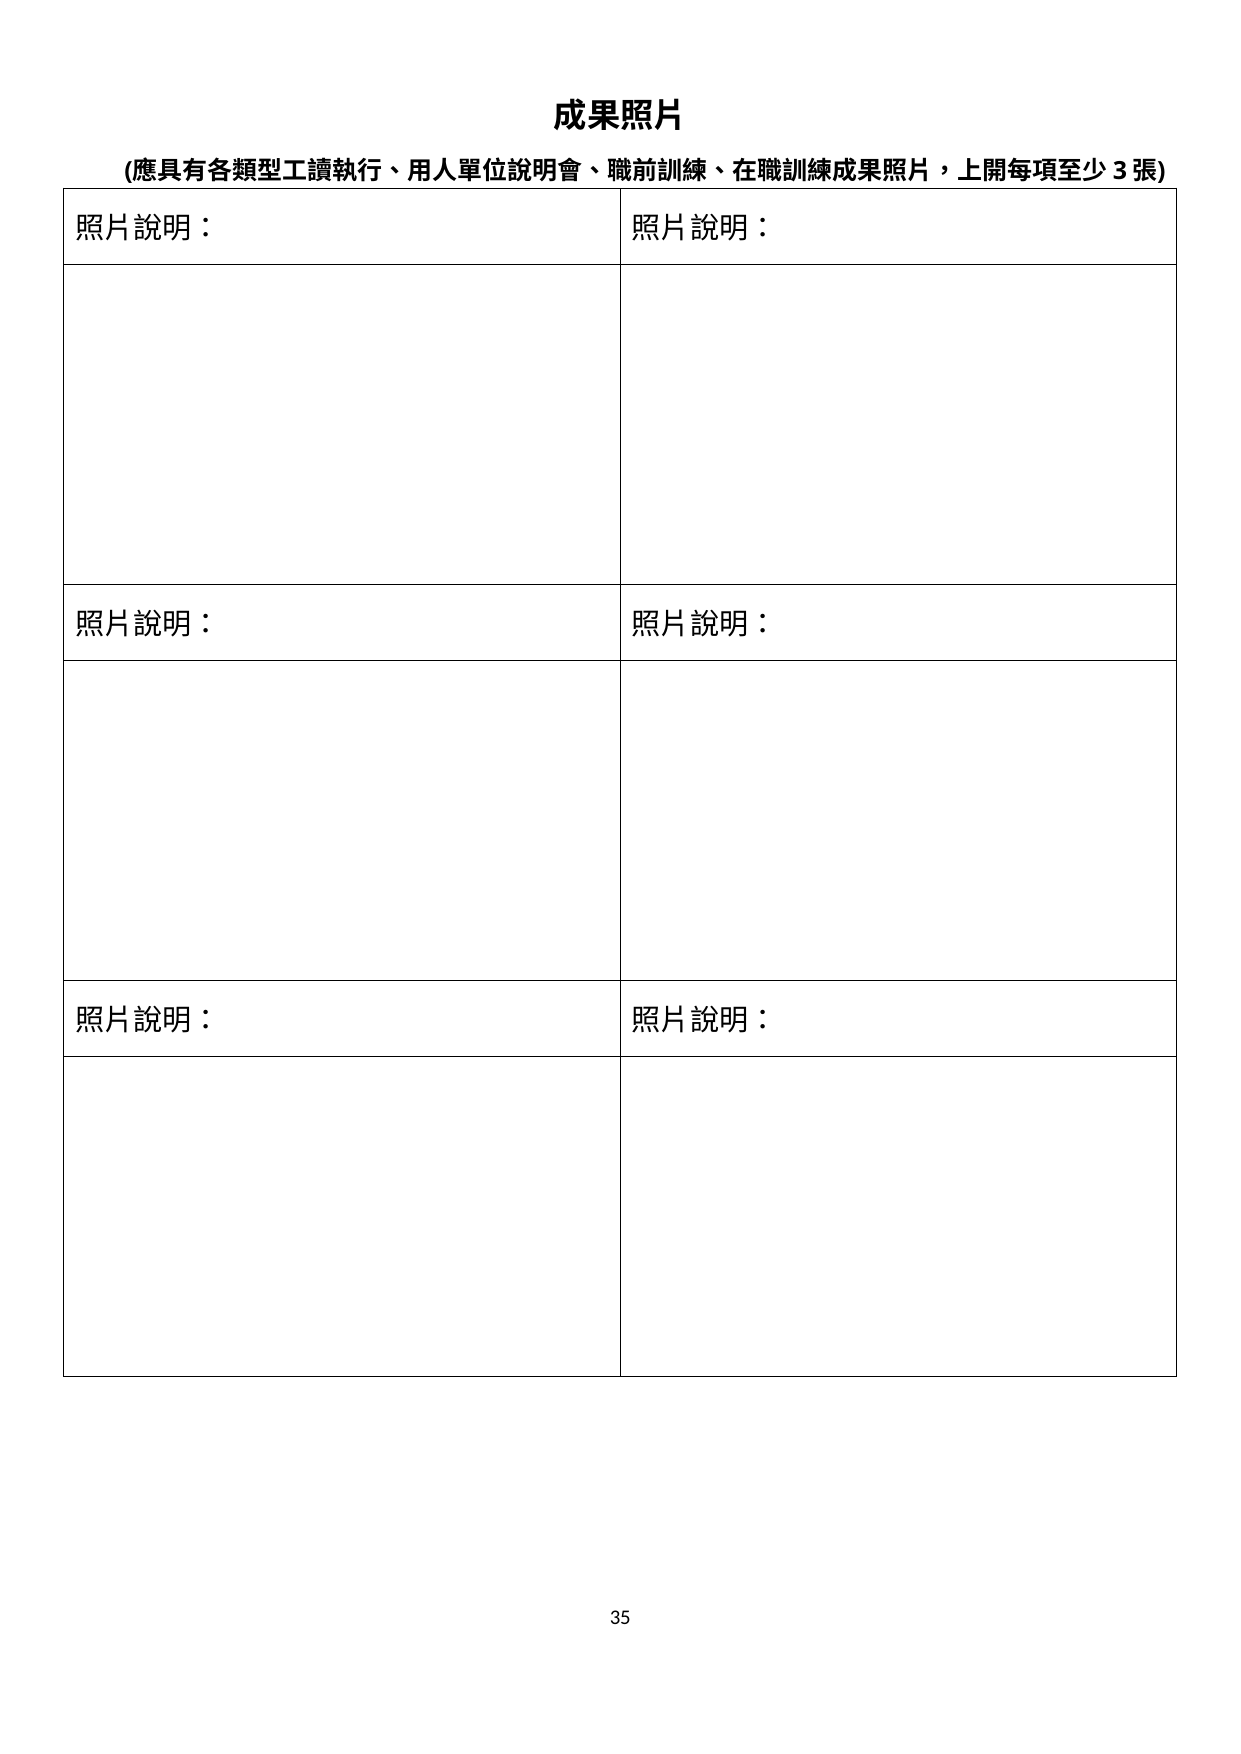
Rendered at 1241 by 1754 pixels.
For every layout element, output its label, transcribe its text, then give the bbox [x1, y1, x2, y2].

table_header 照片說明： [621, 189, 1176, 263]
text 成果照片 [75, 75, 1165, 150]
table_cell [621, 265, 1176, 583]
table_cell [64, 265, 620, 583]
table_cell [621, 1057, 1176, 1376]
table_cell 照片說明： [621, 981, 1176, 1056]
text (應具有各類型工讀執行、用人單位說明會、職前訓練、在職訓練成果照片，上開每項至少3張) [75, 150, 1165, 187]
table_cell [64, 1057, 620, 1376]
table_cell [621, 661, 1176, 979]
table_cell 照片說明： [621, 585, 1176, 659]
table_cell 照片說明： [64, 981, 620, 1056]
table_cell 照片說明： [64, 585, 620, 659]
table_header 照片說明： [64, 189, 620, 263]
table_cell [64, 661, 620, 979]
